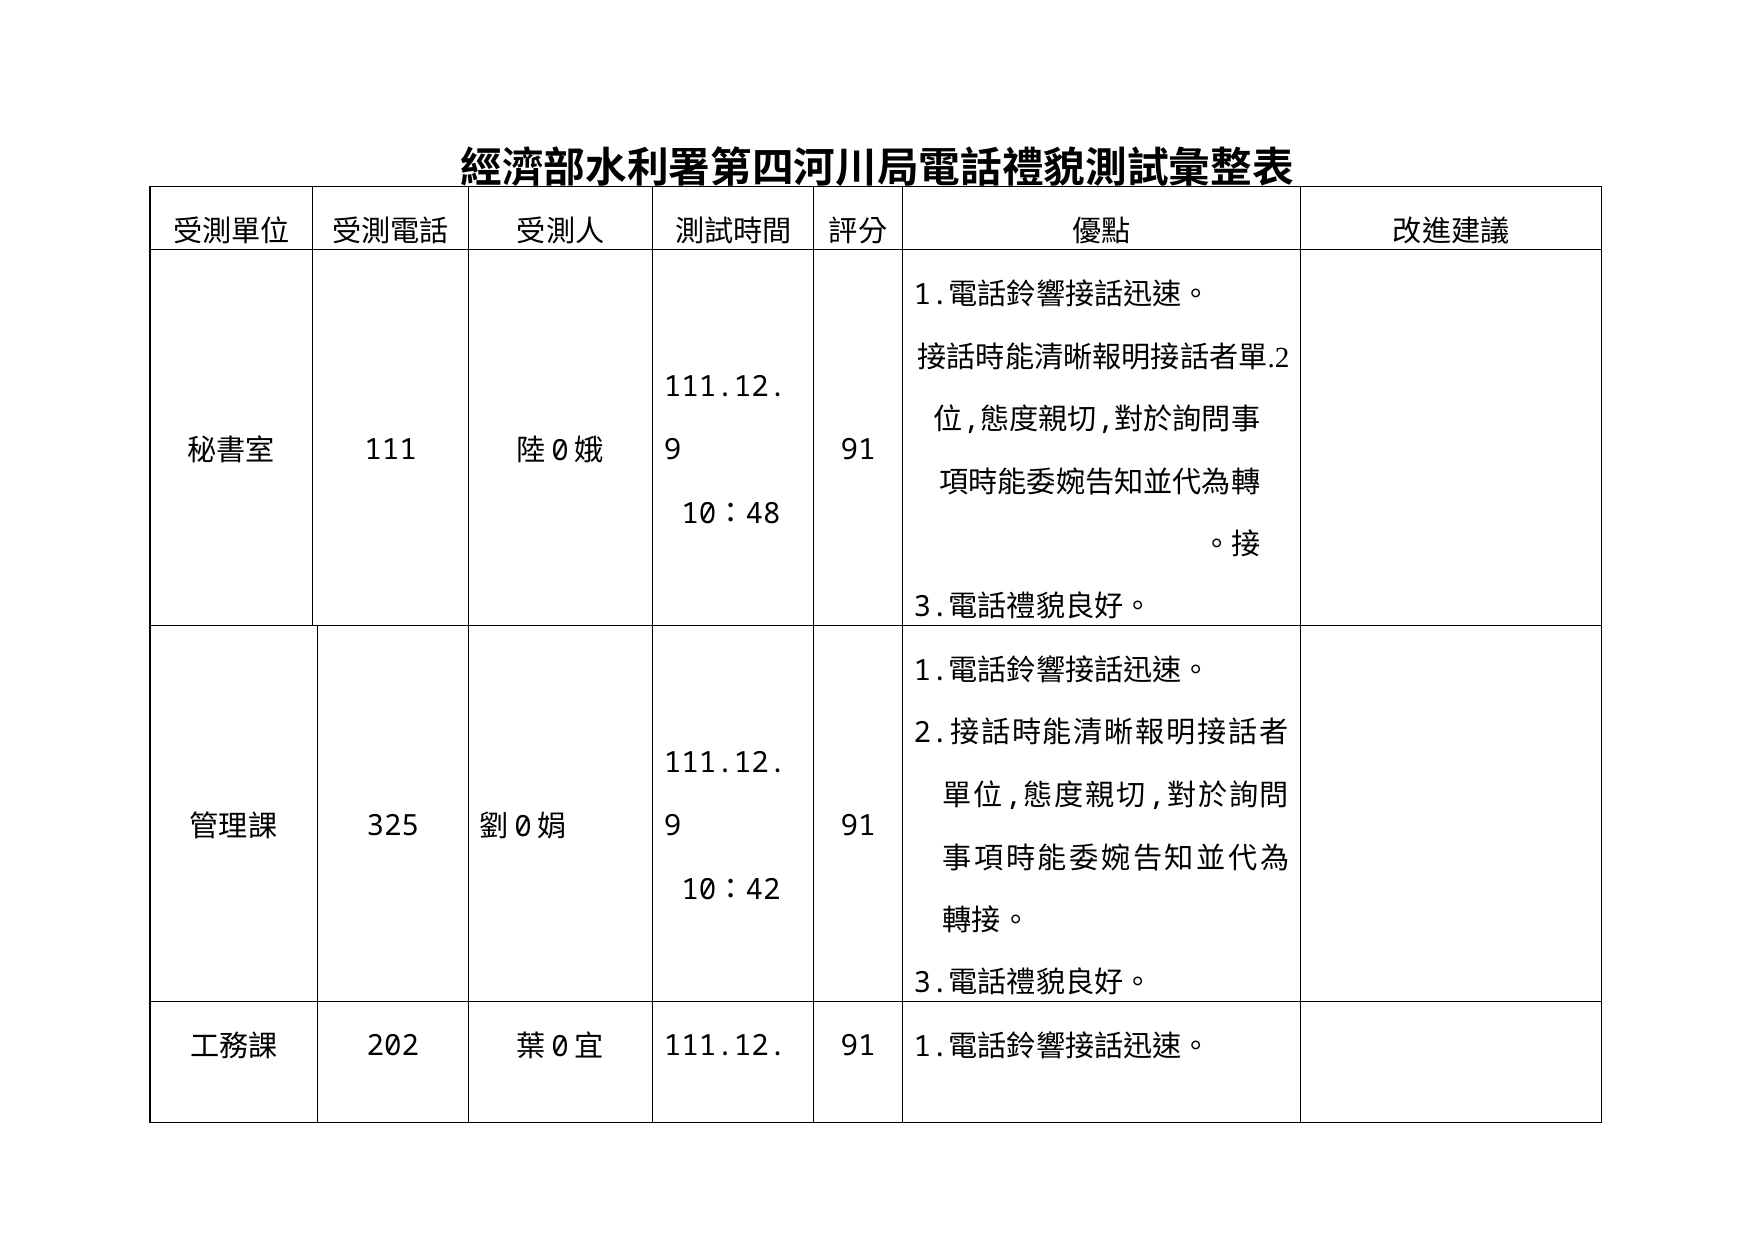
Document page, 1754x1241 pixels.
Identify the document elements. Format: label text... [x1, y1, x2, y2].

table_cell 葉0宜 [469, 1002, 652, 1122]
table_cell 111.12. [653, 1002, 813, 1122]
table_cell 陸0娥 [469, 250, 652, 625]
table_header 受測人 [469, 187, 652, 249]
table_cell 1.電話鈴響接話迅速。 2.接話時能清晰報明接話者單位,態度親切,對於詢問事項時能委婉告知並代為轉接。 3.電話禮貌良好。 [903, 250, 1300, 625]
table_cell 1.電話鈴響接話迅速。 [903, 1002, 1300, 1122]
table_cell 劉0娟 [469, 626, 652, 1001]
table_cell 91 [814, 1002, 902, 1122]
table_cell [1301, 250, 1601, 625]
table_header 優點 [903, 187, 1300, 249]
table_header 受測電話 [313, 187, 468, 249]
table_cell 91 [814, 250, 902, 625]
table_cell 91 [814, 626, 902, 1001]
table_cell 202 [318, 1002, 468, 1122]
table_cell 111.12.9 10：42 [653, 626, 813, 1001]
table_cell 秘書室 [151, 250, 312, 625]
table_cell [1301, 1002, 1601, 1122]
table_cell [1301, 626, 1601, 1001]
table_header 受測單位 [151, 187, 312, 249]
table_cell 管理課 [151, 626, 317, 1001]
text 經濟部水利署第四河川局電話禮貌測試彙整表 [150, 123, 1604, 186]
table_header 測試時間 [653, 187, 813, 249]
table_header 改進建議 [1301, 187, 1601, 249]
table_header 評分 [814, 187, 902, 249]
table_cell 111 [313, 250, 468, 625]
table_cell 1.電話鈴響接話迅速。 2.接話時能清晰報明接話者單位,態度親切,對於詢問事項時能委婉告知並代為轉接。 3.電話禮貌良好。 [903, 626, 1300, 1001]
table_cell 325 [318, 626, 468, 1001]
table_cell 工務課 [151, 1002, 317, 1122]
table_cell 111.12.9 10：48 [653, 250, 813, 625]
